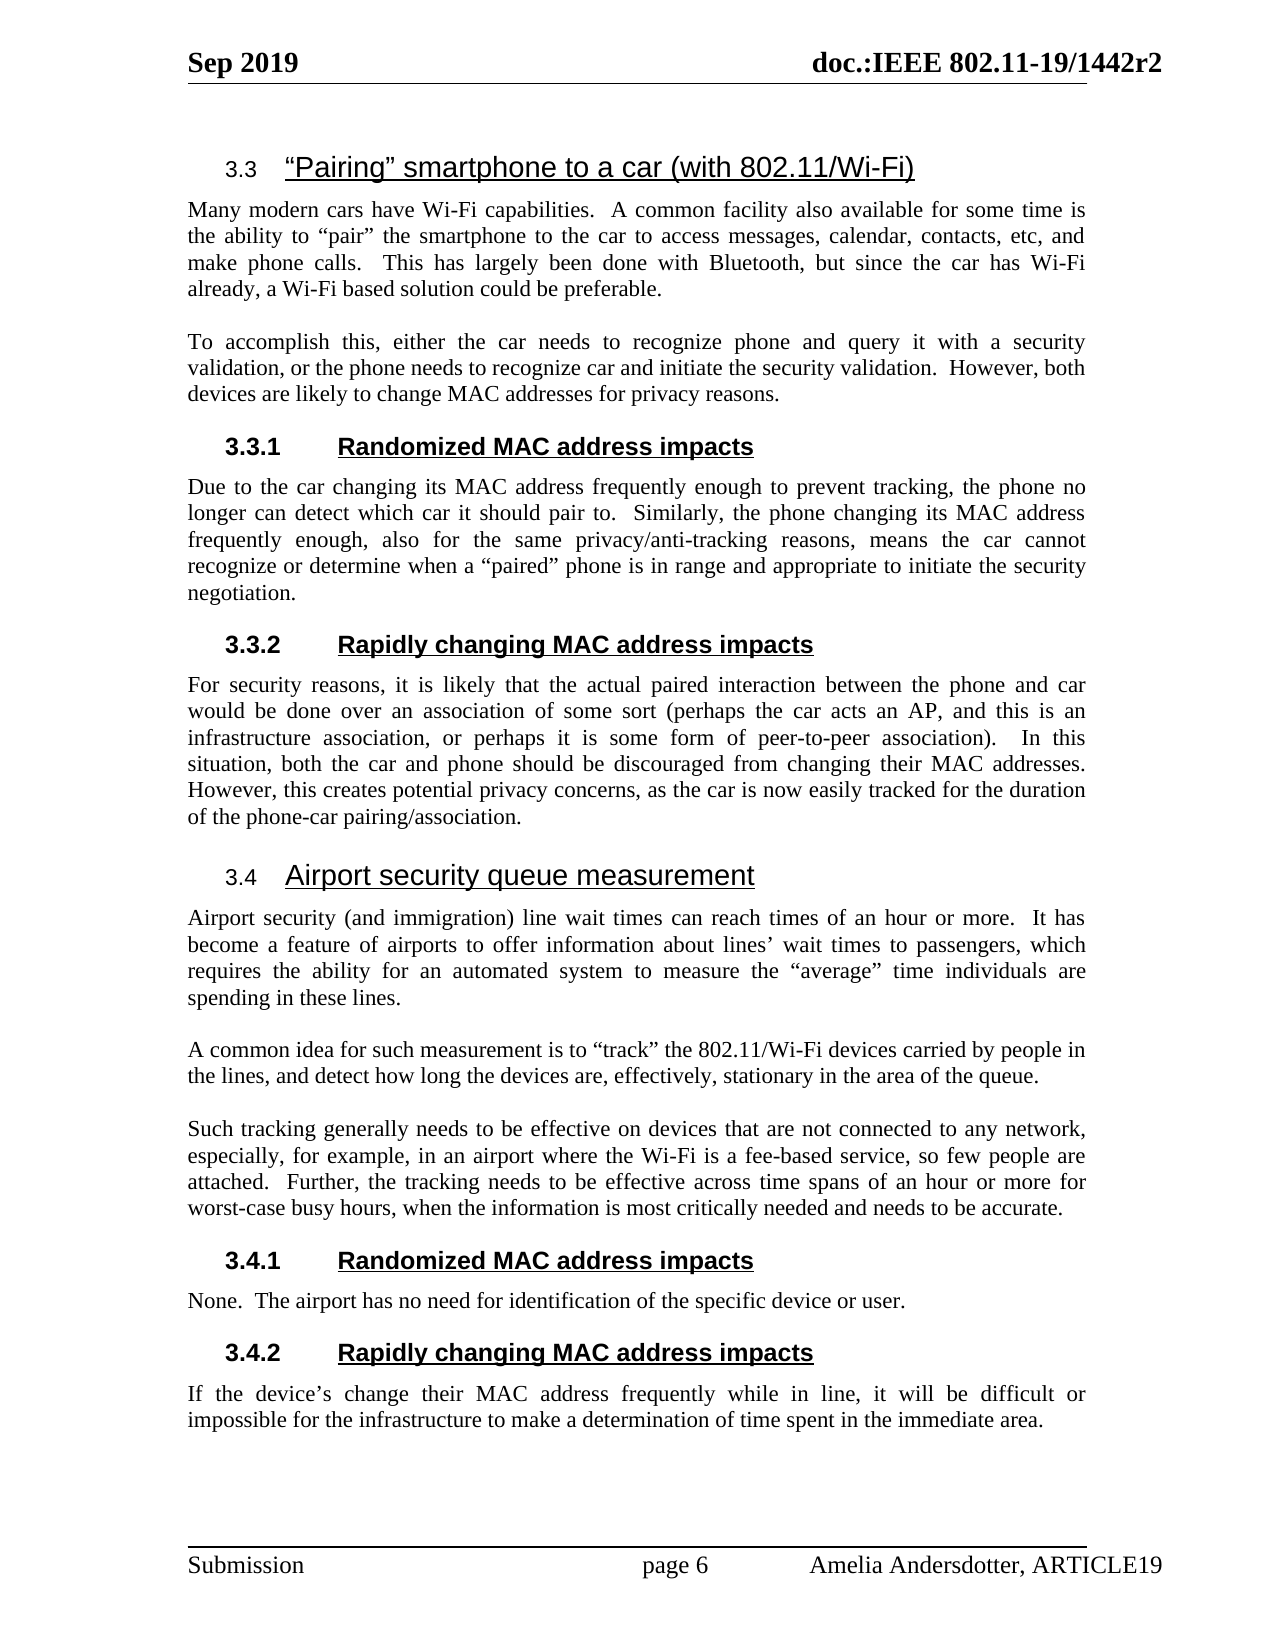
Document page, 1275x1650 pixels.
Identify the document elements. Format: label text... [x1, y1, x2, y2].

subtitle Randomized MAC address impacts [225, 432, 1087, 461]
text A common idea for such measurement is to “track” the 802.11/Wi-Fi devices carried by people in the lines, and detect how long the devices are, effectively, stationary in the area of the queue. [187, 1036, 1087, 1089]
text None. The airport has no need for identification of the specific device or user. [187, 1287, 1087, 1313]
text To accomplish this, either the car needs to recognize phone and query it with a security validation, or the phone needs to recognize car and initiate the security validation. However, both devices are likely to change MAC addresses for privacy reasons. [187, 328, 1087, 407]
text Airport security (and immigration) line wait times can reach times of an hour or more. It has become a feature of airports to offer information about lines’ wait times to passengers, which requires the ability for an automated system to measure the “average” time individuals are spending in these lines. [187, 904, 1087, 1010]
text Many modern cars have Wi-Fi capabilities. A common facility also available for some time is the ability to “pair” the smartphone to the car to access messages, calendar, contacts, etc, and make phone calls. This has largely been done with Bluetooth, but since the car has Wi-Fi already, a Wi-Fi based solution could be preferable. [187, 196, 1087, 301]
subtitle Rapidly changing MAC address impacts [225, 1338, 1087, 1367]
subtitle “Pairing” smartphone to a car (with 802.11/Wi-Fi) [225, 150, 1087, 183]
subtitle Rapidly changing MAC address impacts [225, 630, 1087, 659]
text Such tracking generally needs to be effective on devices that are not connected to any network, especially, for example, in an airport where the Wi-Fi is a fee-based service, so few people are attached. Further, the tracking needs to be effective across time spans of an hour or more for worst-case busy hours, when the information is most critically needed and needs to be accurate. [187, 1115, 1087, 1221]
text For security reasons, it is likely that the actual paired interaction between the phone and car would be done over an association of some sort (perhaps the car acts an AP, and this is an infrastructure association, or perhaps it is some form of peer-to-peer association). In this situation, both the car and phone should be discouraged from changing their MAC addresses. However, this creates potential privacy concerns, as the car is now easily tracked for the duration of the phone-car pairing/association. [187, 671, 1087, 829]
subtitle Airport security queue measurement [225, 858, 1087, 892]
text If the device’s change their MAC address frequently while in line, it will be difficult or impossible for the infrastructure to make a determination of time spent in the immediate area. [187, 1379, 1087, 1432]
text Due to the car changing its MAC address frequently enough to prevent tracking, the phone no longer can detect which car it should pair to. Similarly, the phone changing its MAC address frequently enough, also for the same privacy/anti-tracking reasons, means the car cannot recognize or determine when a “paired” phone is in range and appropriate to initiate the security negotiation. [187, 473, 1087, 605]
subtitle Randomized MAC address impacts [225, 1246, 1087, 1274]
